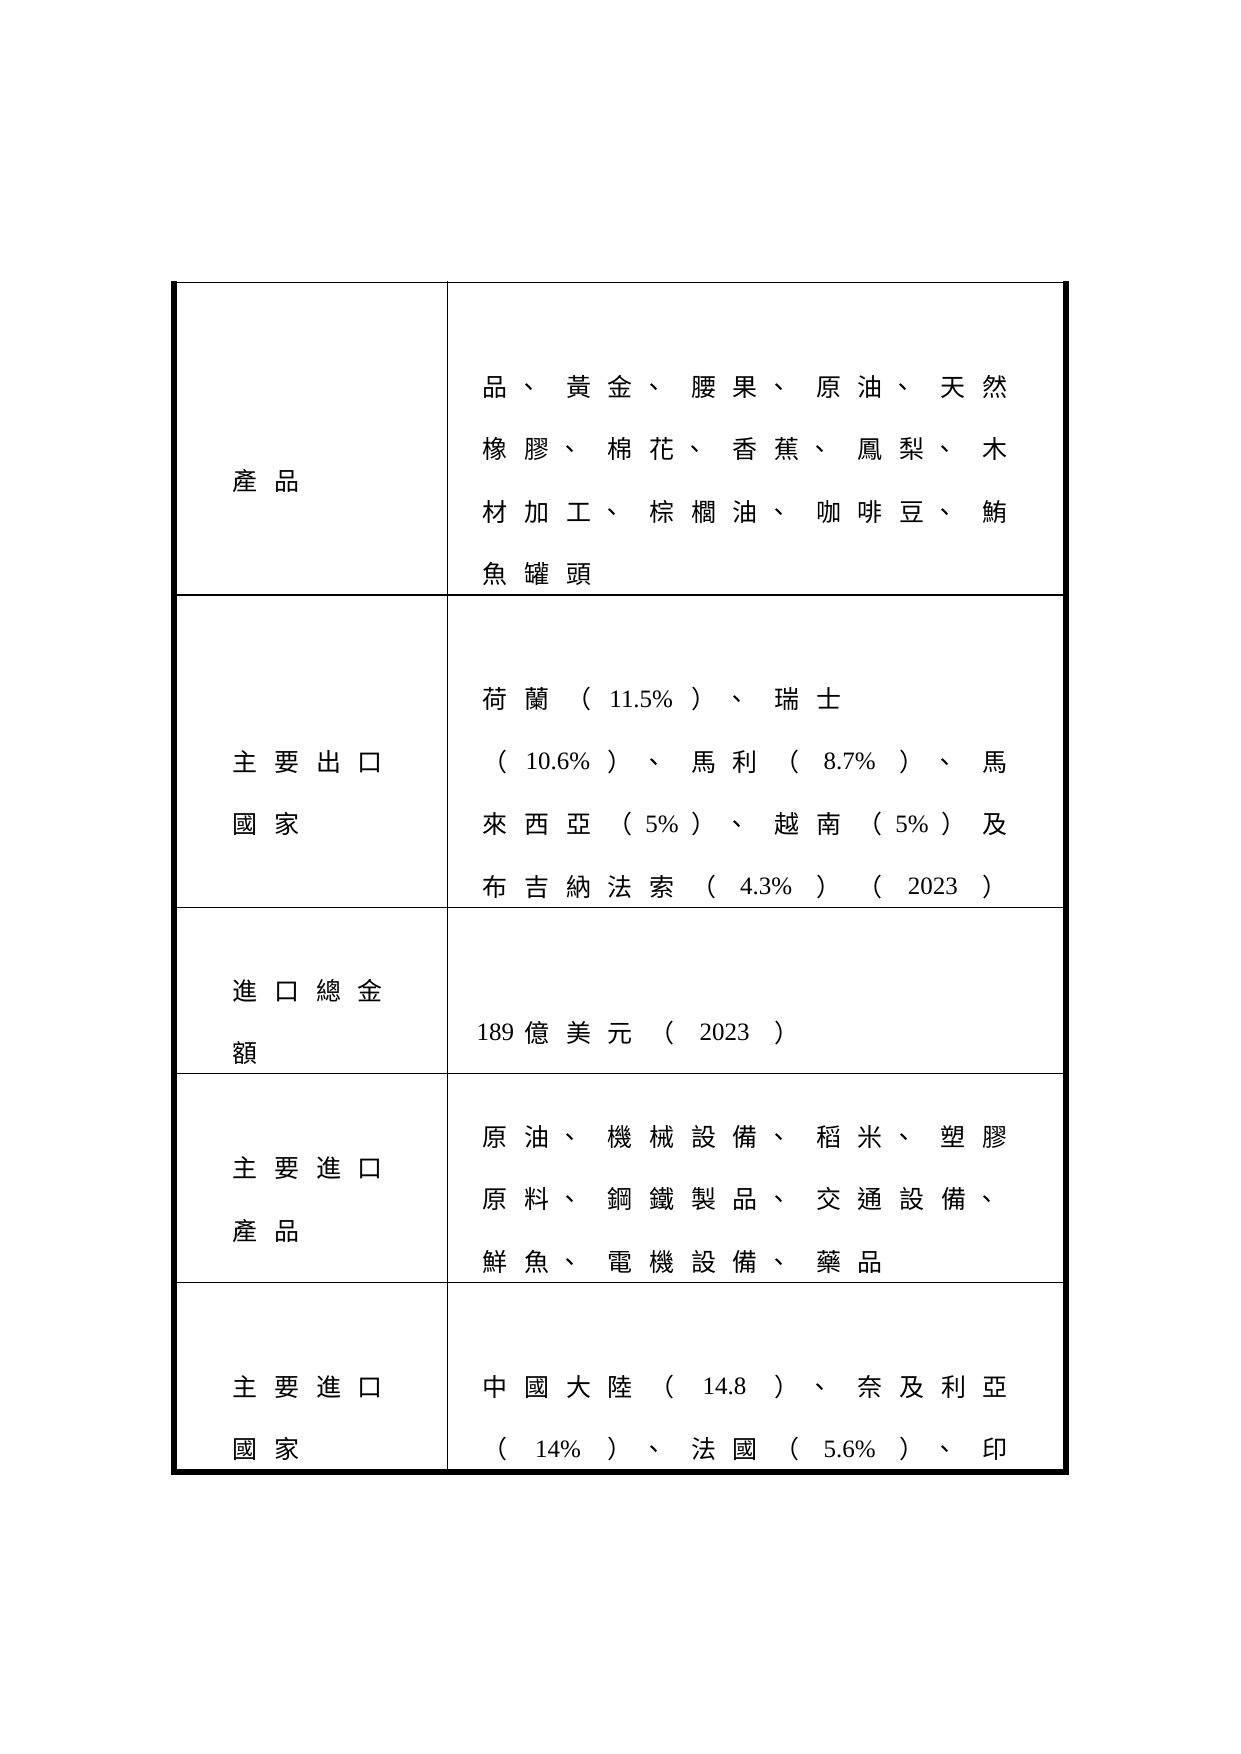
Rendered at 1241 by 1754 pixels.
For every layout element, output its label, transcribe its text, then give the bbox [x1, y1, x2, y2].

table_cell 荷蘭（11.5%）、瑞士（10.6%）、馬利（8.7%）、馬來西亞（5%）、越南（5%）及布吉納法索（4.3%）（2023） [448, 596, 1063, 906]
table_cell 中國大陸（14.8）、奈及利亞（14%）、法國（5.6%）、印 [448, 1283, 1063, 1469]
table_cell 原油、機械設備、稻米、塑膠原料、鋼鐵製品、交通設備、鮮魚、電機設備、藥品 [448, 1074, 1063, 1281]
table_cell 主要進口國家 [177, 1283, 447, 1469]
table_cell 189億美元（2023） [448, 908, 1063, 1072]
table_cell 主要進口產品 [177, 1074, 447, 1281]
table_cell 主要出口國家 [177, 596, 447, 906]
table_cell 產品 [177, 283, 447, 594]
table_cell 進口總金額 [177, 908, 447, 1072]
table_cell 品、黃金、腰果、原油、天然橡膠、棉花、香蕉、鳳梨、木材加工、棕櫚油、咖啡豆、鮪魚罐頭 [448, 283, 1063, 594]
